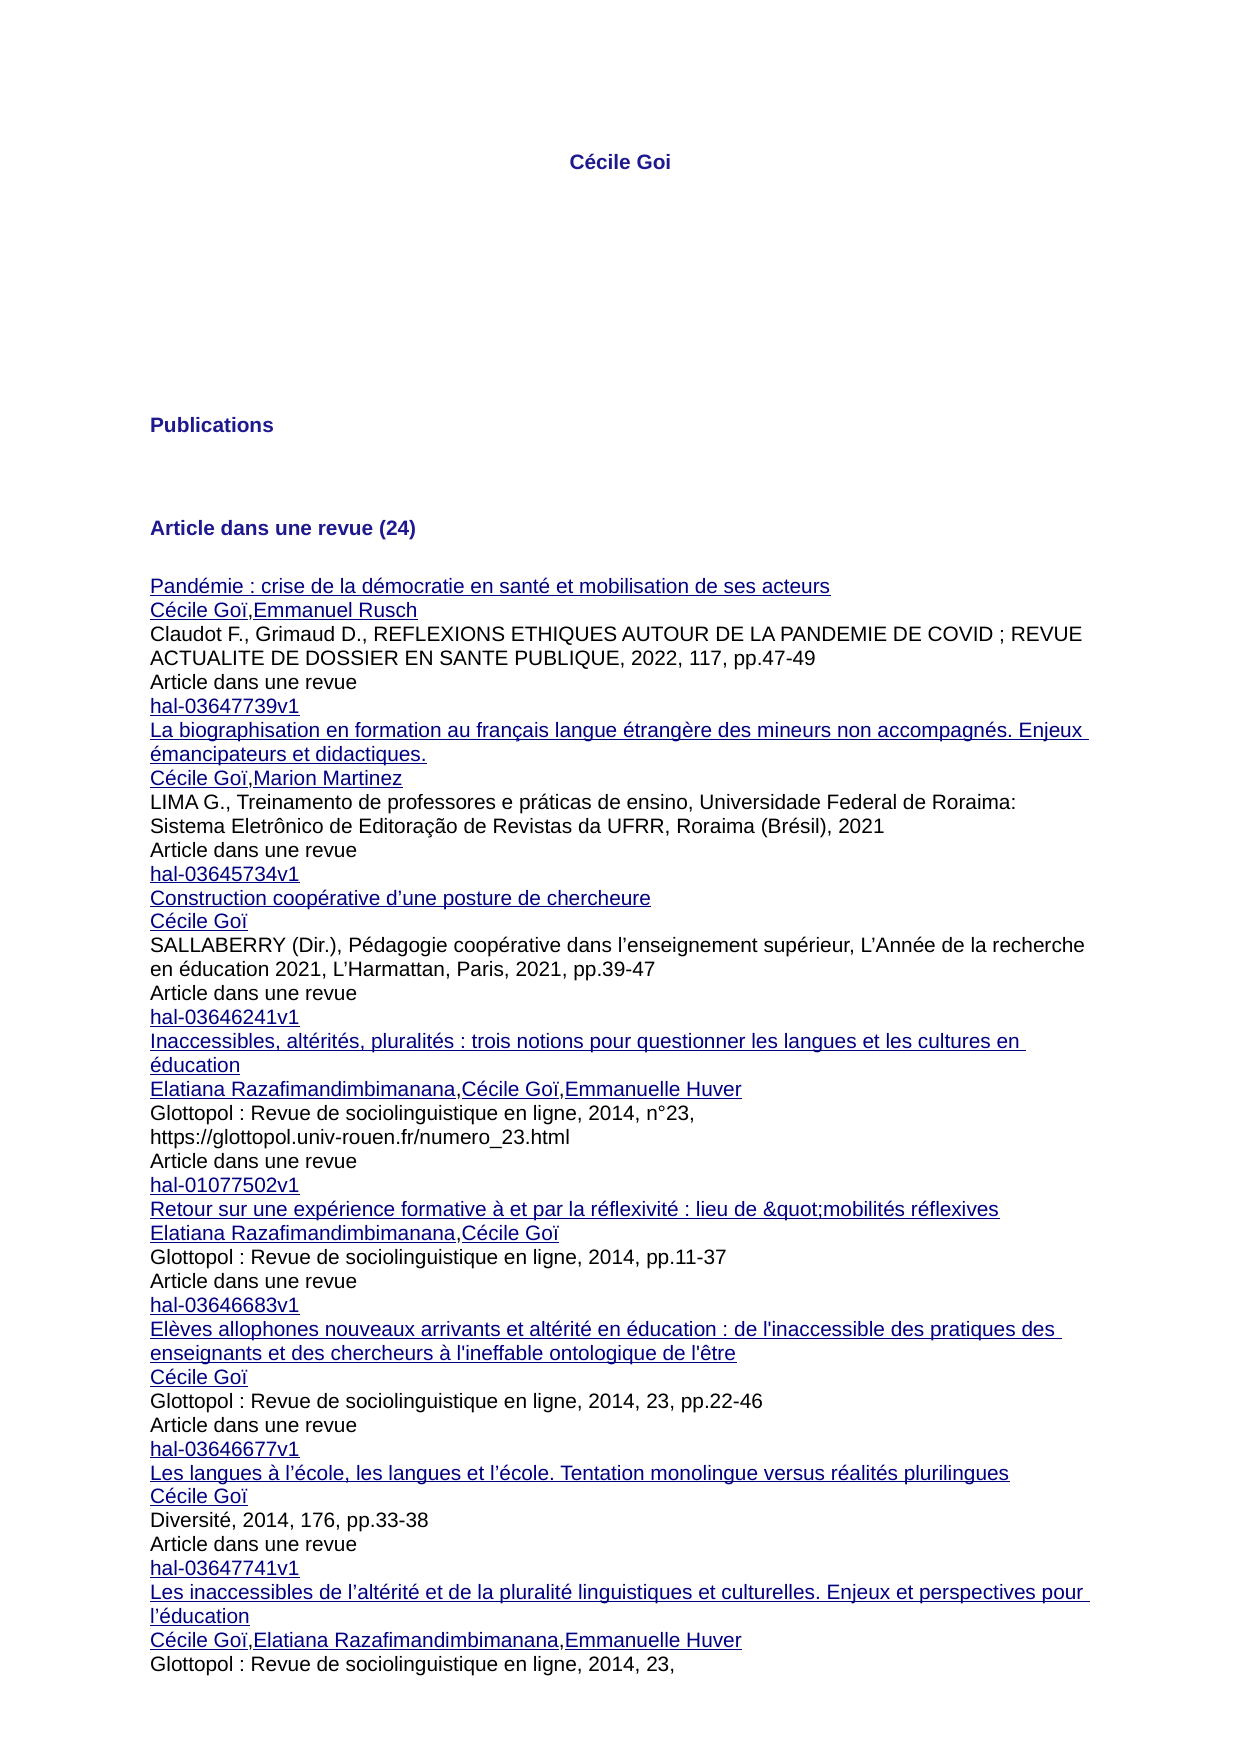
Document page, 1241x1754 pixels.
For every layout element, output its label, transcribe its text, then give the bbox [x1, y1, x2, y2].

table_cell Inaccessibles, altérités, pluralités : trois notions pour questionner les langues et les cultures en éducation Elatiana Razafimandimbimanana,Cécile Goï,Emmanuelle Huver Glottopol : Revue de sociolinguistique en ligne, 2014, n°23, https://glottopol.univ-rouen.fr/numero_23.html Article dans une revue hal-01077502v1 [150, 1029, 1090, 1197]
subtitle Publications [150, 412, 1090, 436]
subtitle Cécile Goi [150, 150, 1090, 174]
table_cell Retour sur une expérience formative à et par la réflexivité : lieu de &quot;mobilités réflexives Elatiana Razafimandimbimanana,Cécile Goï Glottopol : Revue de sociolinguistique en ligne, 2014, pp.11-37 Article dans une revue hal-03646683v1 [150, 1197, 1090, 1317]
table_header Pandémie : crise de la démocratie en santé et mobilisation de ses acteurs Cécile Goï,Emmanuel Rusch Claudot F., Grimaud D., REFLEXIONS ETHIQUES AUTOUR DE LA PANDEMIE DE COVID ; REVUE ACTUALITE DE DOSSIER EN SANTE PUBLIQUE, 2022, 117, pp.47-49 Article dans une revue hal-03647739v1 [150, 574, 1090, 718]
table_cell La biographisation en formation au français langue étrangère des mineurs non accompagnés. Enjeux émancipateurs et didactiques. Cécile Goï,Marion Martinez LIMA G., Treinamento de professores e práticas de ensino, Universidade Federal de Roraima: Sistema Eletrônico de Editoração de Revistas da UFRR, Roraima (Brésil), 2021 Article dans une revue hal-03645734v1 [150, 718, 1090, 885]
table_cell l’éducation Cécile Goï,Elatiana Razafimandimbimanana,Emmanuelle Huver Glottopol : Revue de sociolinguistique en ligne, 2014, 23, [150, 1602, 1090, 1676]
table_cell Construction coopérative d’une posture de chercheure Cécile Goï SALLABERRY (Dir.), Pédagogie coopérative dans l’enseignement supérieur, L’Année de la recherche en éducation 2021, L’Harmattan, Paris, 2021, pp.39-47 Article dans une revue hal-03646241v1 [150, 885, 1090, 1029]
table_cell Elèves allophones nouveaux arrivants et altérité en éducation : de l'inaccessible des pratiques des enseignants et des chercheurs à l'ineffable ontologique de l'être Cécile Goï Glottopol : Revue de sociolinguistique en ligne, 2014, 23, pp.22-46 Article dans une revue hal-03646677v1 [150, 1317, 1090, 1460]
table_cell Les inaccessibles de l’altérité et de la pluralité linguistiques et culturelles. Enjeux et perspectives pour [150, 1580, 1090, 1601]
table_cell Les langues à l’école, les langues et l’école. Tentation monolingue versus réalités plurilingues Cécile Goï Diversité, 2014, 176, pp.33-38 Article dans une revue hal-03647741v1 [150, 1460, 1090, 1580]
subtitle Article dans une revue (24) [150, 516, 1090, 539]
